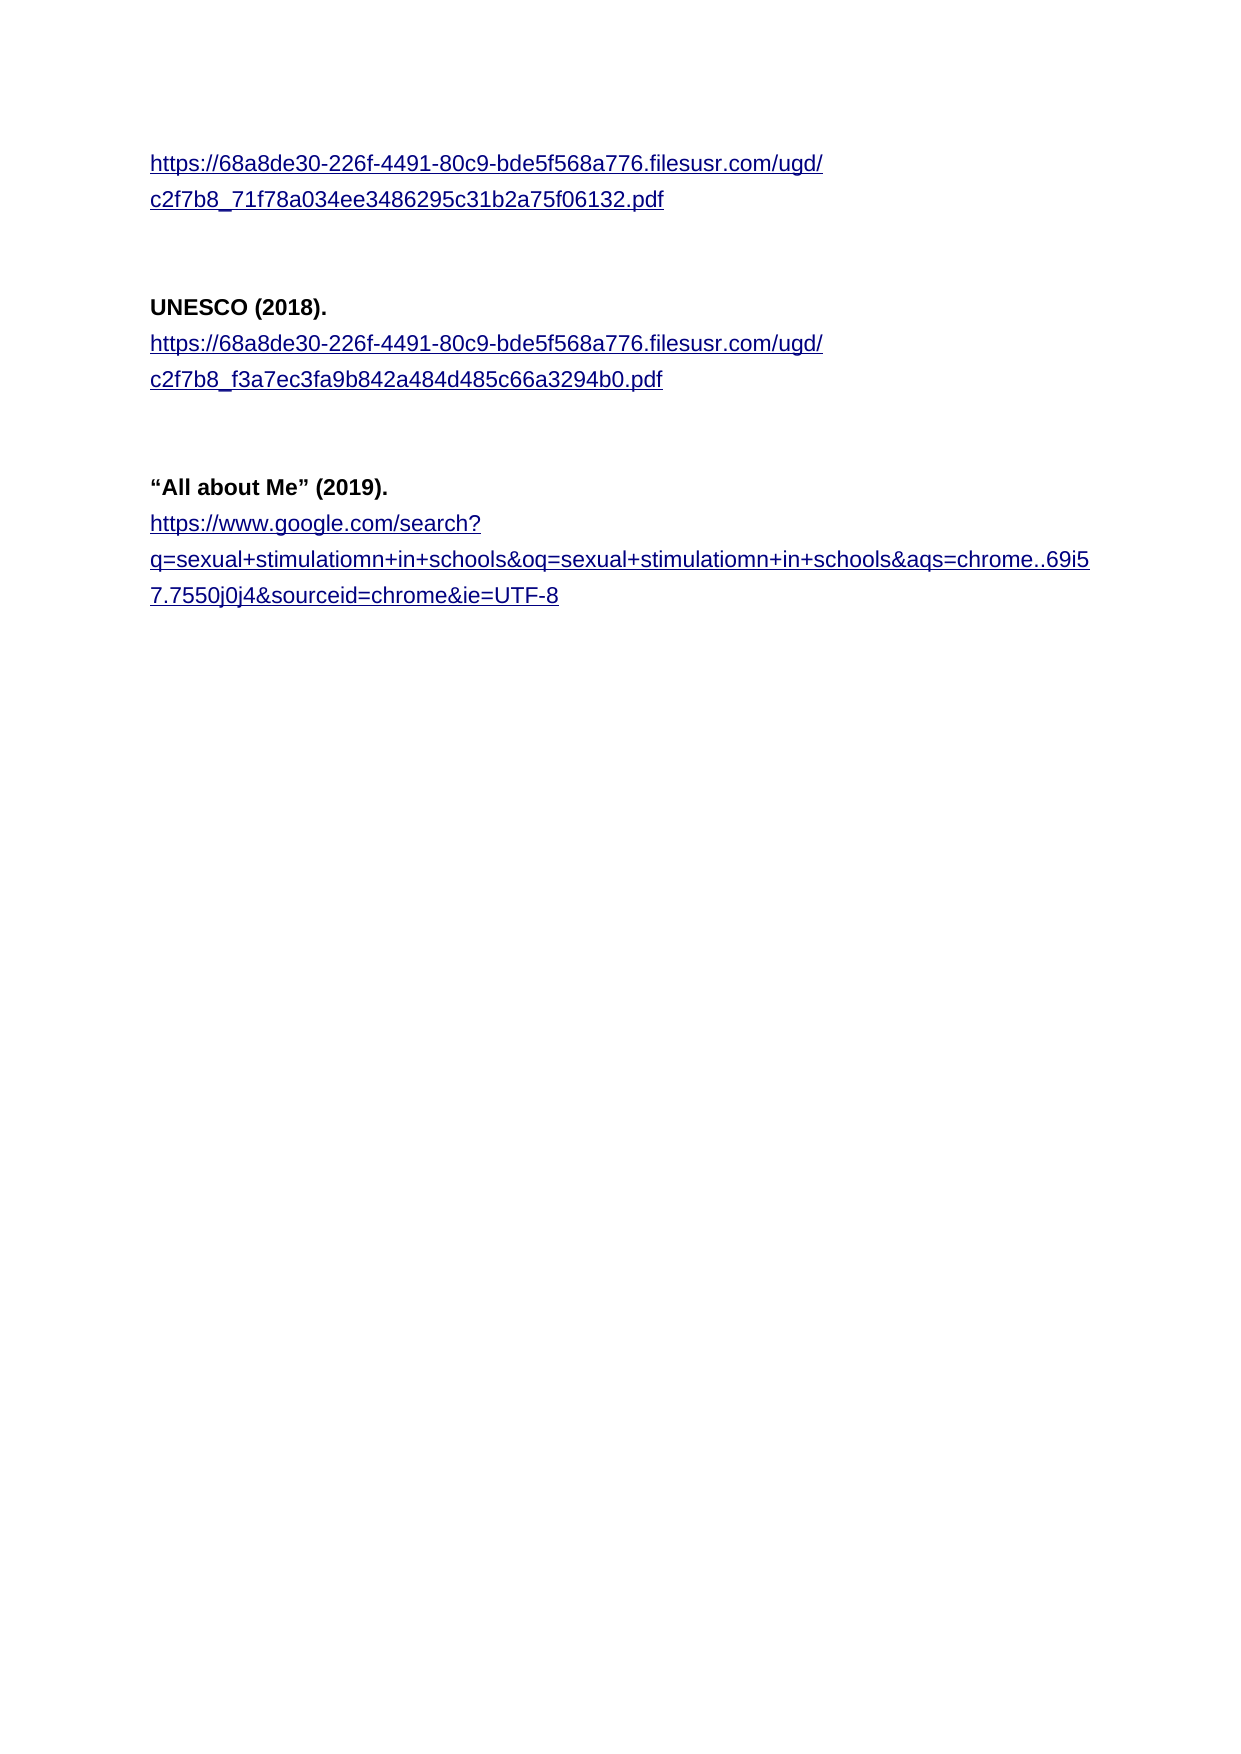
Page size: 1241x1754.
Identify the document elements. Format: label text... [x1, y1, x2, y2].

text https://www.google.com/search?q=sexual+stimulatiomn+in+schools&oq=sexual+stimulatiomn+in+schools&aqs=chrome..69i5 [150, 510, 1090, 569]
text 7.7550j0j4&sourceid=chrome&ie=UTF-8 [150, 570, 1090, 609]
text UNESCO (2018). [150, 294, 1090, 321]
text https://68a8de30-226f-4491-80c9-bde5f568a776.filesusr.com/ugd/c2f7b8_f3a7ec3fa9b842a484d485c66a3294b0.pdf [150, 330, 1090, 393]
text “All about Me” (2019). [150, 474, 1090, 501]
text https://68a8de30-226f-4491-80c9-bde5f568a776.filesusr.com/ugd/c2f7b8_71f78a034ee3486295c31b2a75f06132.pdf [150, 150, 1090, 212]
